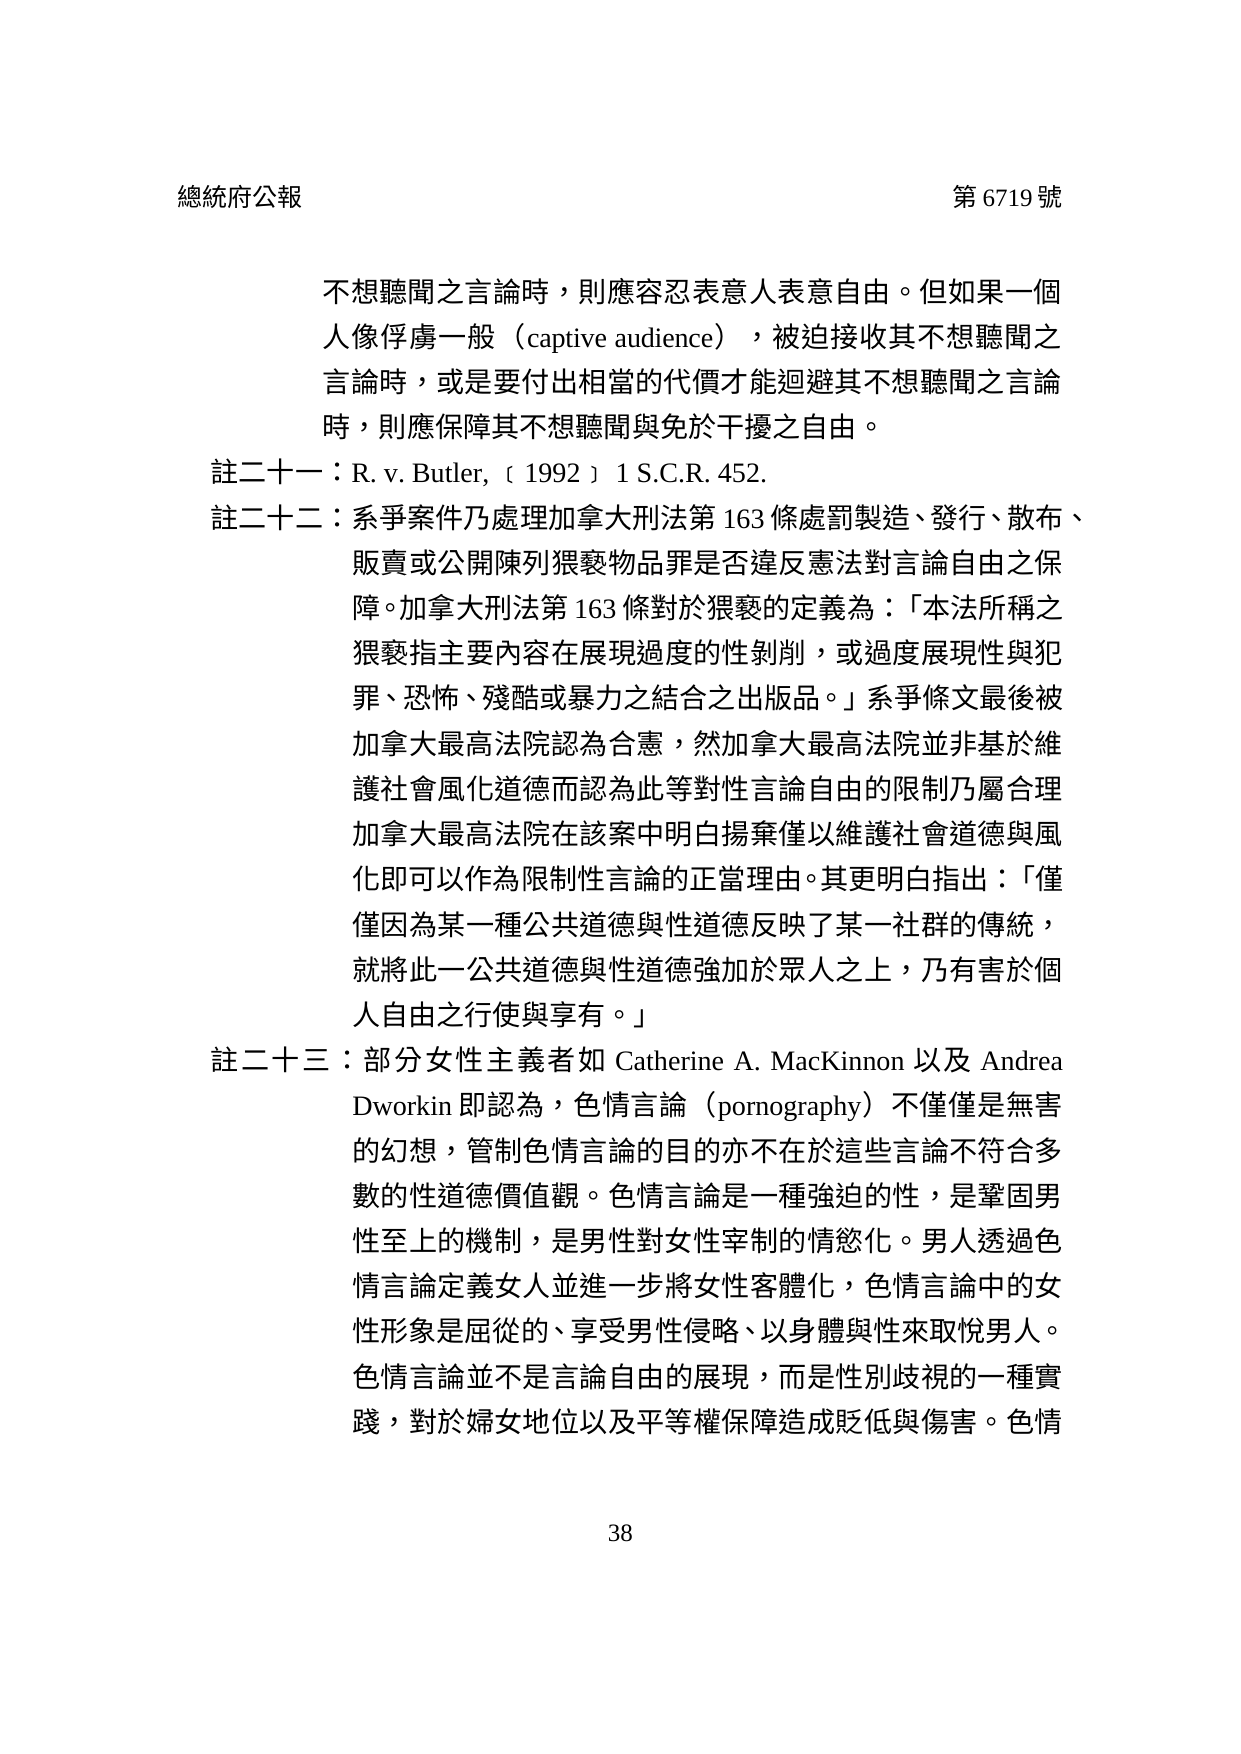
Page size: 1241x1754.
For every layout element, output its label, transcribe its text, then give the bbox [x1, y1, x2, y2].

text 註二十二：系爭案件乃處理加拿大刑法第163條處罰製造、發行、散布、販賣或公開陳列猥褻物品罪是否違反憲法對言論自由之保障。加拿大刑法第163條對於猥褻的定義為：「本法所稱之猥褻指主要內容在展現過度的性剝削，或過度展現性與犯罪、恐怖、殘酷或暴力之結合之出版品。」系爭條文最後被加拿大最高法院認為合憲，然加拿大最高法院並非基於維護社會風化道德而認為此等對性言論自由的限制乃屬合理。加拿大最高法院在該案中明白揚棄僅以維護社會道德與風化即可以作為限制性言論的正當理由。其更明白指出：「僅僅因為某一種公共道德與性道德反映了某一社群的傳統，就將此一公共道德與性道德強加於眾人之上，乃有害於個人自由之行使與享有。」 [210, 492, 1063, 1034]
text 註二十三：部分女性主義者如Catherine A. MacKinnon以及Andrea Dworkin即認為，色情言論（pornography）不僅僅是無害的幻想，管制色情言論的目的亦不在於這些言論不符合多數的性道德價值觀。色情言論是一種強迫的性，是鞏固男性至上的機制，是男性對女性宰制的情慾化。男人透過色情言論定義女人並進一步將女性客體化，色情言論中的女性形象是屈從的、享受男性侵略、以身體與性來取悅男人。色情言論並不是言論自由的展現，而是性別歧視的一種實踐，對於婦女地位以及平等權保障造成貶低與傷害。色情言論中所傳達出的女性形象是不會拒絕的、永遠是受壓迫者，在色情言論的反覆實踐中，女性的主體性地位完全被忽略。請參見Catharine A. MacKinnon, Feminism Unmodified: Discourses on Life and Law (1987); Andrea Dworkin, Against the Male Flood: Censorship, Pornography, and Equality, 8 Harv. Women’s L.J. 1 (1985).（在美國法制，色情言論的範圍較猥褻言論(obscenity)為廣，後者包含於前者的概念之中。MacKinnon與Dworkin 對於色情言論有特別的界定，請參見Catharine A. MacKinnon, Women’s Lives, Men’s Laws 494 (2005).） [210, 1034, 1063, 1441]
text 不想聽聞之言論時，則應容忍表意人表意自由。但如果一個人像俘虜一般（captive audience），被迫接收其不想聽聞之言論時，或是要付出相當的代價才能迴避其不想聽聞之言論時，則應保障其不想聽聞與免於干擾之自由。 [210, 266, 1063, 447]
text 註二十一：R. v. Butler, ﹝1992﹞ 1 S.C.R. 452. [210, 447, 1063, 492]
